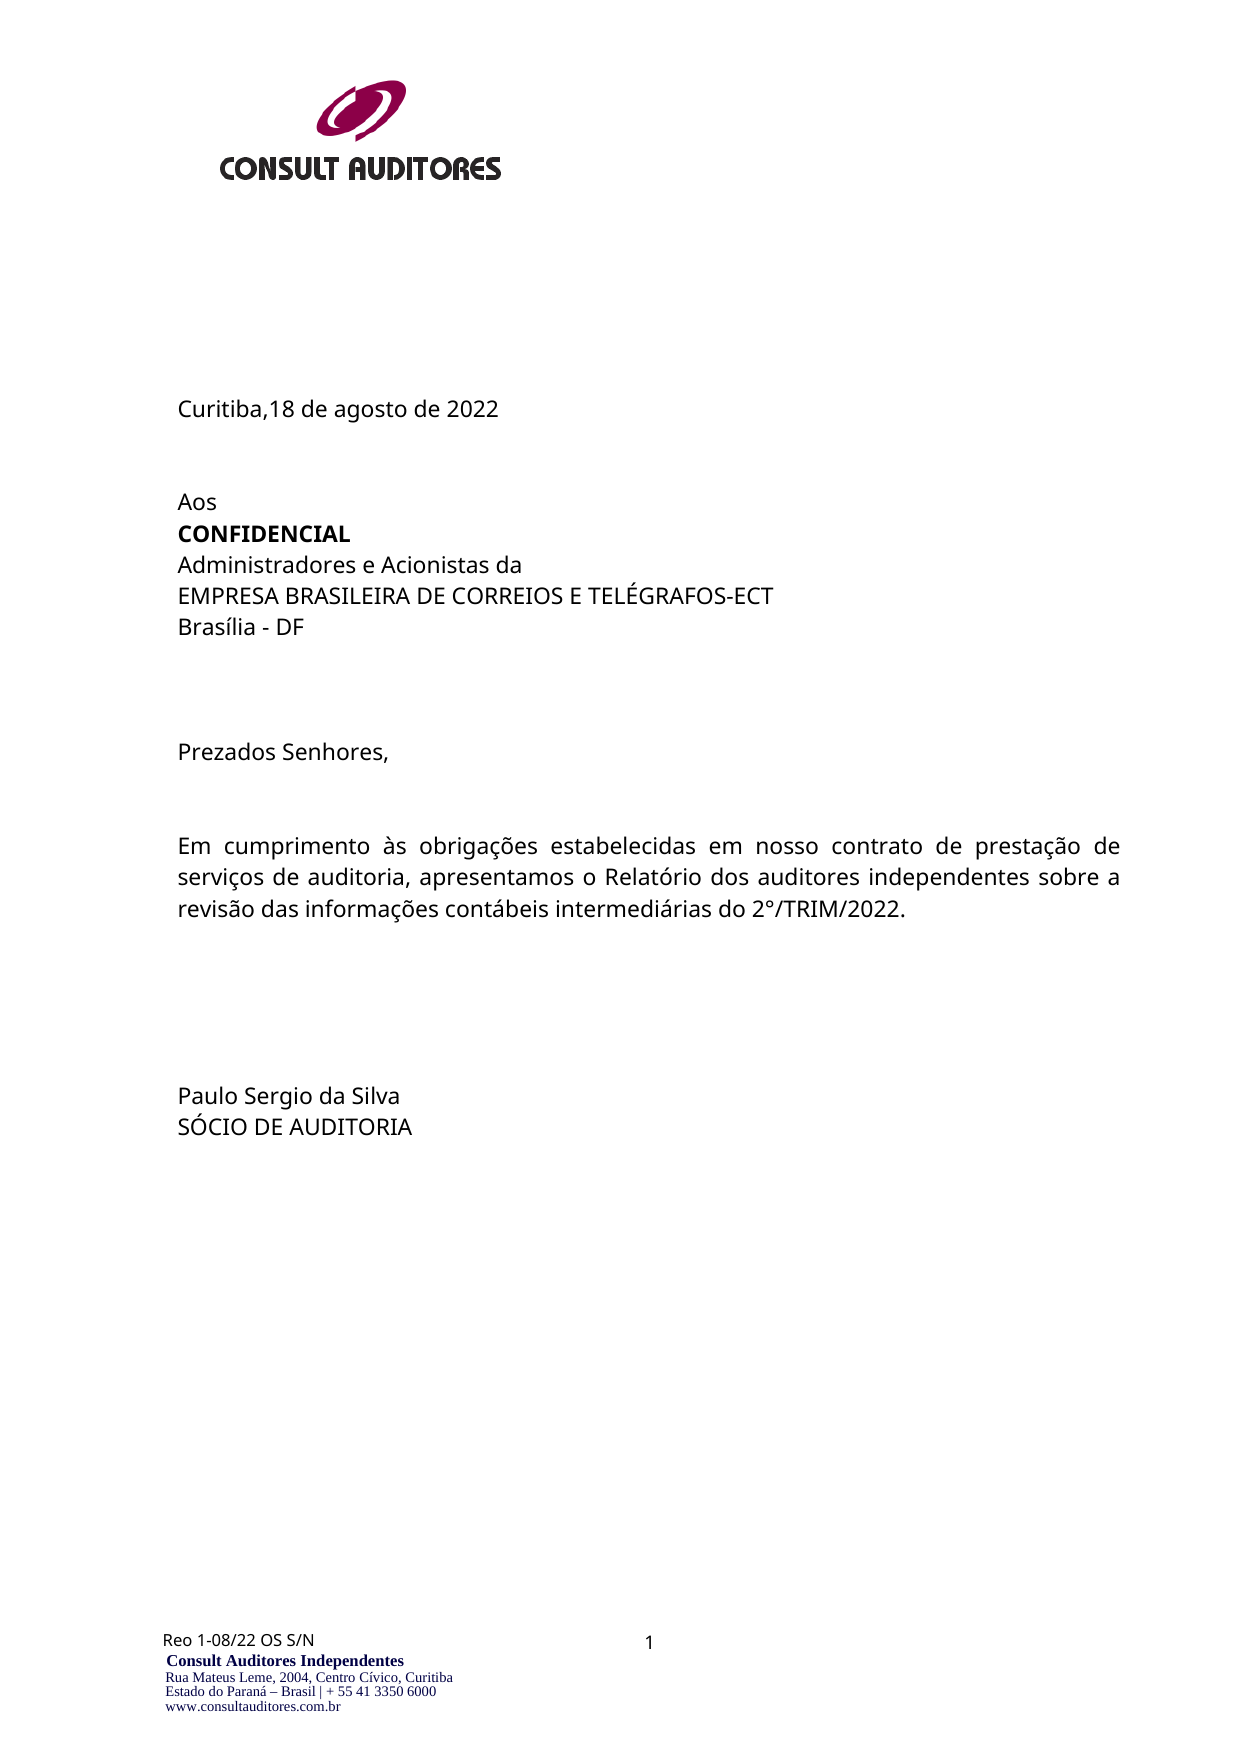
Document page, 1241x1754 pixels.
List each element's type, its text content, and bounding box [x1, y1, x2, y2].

text Paulo Sergio da Silva [177, 1080, 1122, 1111]
text EMPRESA BRASILEIRA DE CORREIOS E TELÉGRAFOS-ECT [177, 580, 1122, 611]
text Aos CONFIDENCIAL [177, 486, 1117, 549]
text Em cumprimento às obrigações estabelecidas em nosso contrato de prestação de serviços de auditoria, apresentamos o Relatório dos auditores independentes sobre a revisão das informações contábeis intermediárias do 2°/TRIM/2022. [177, 830, 1122, 924]
text Prezados Senhores, [177, 736, 1122, 768]
text Administradores e Acionistas da [177, 549, 1122, 580]
picture [214, 75, 507, 191]
text Curitiba,18 de agosto de 2022 [177, 393, 1117, 424]
text SÓCIO DE AUDITORIA [177, 1111, 1122, 1143]
text Brasília - DF [177, 611, 1122, 643]
